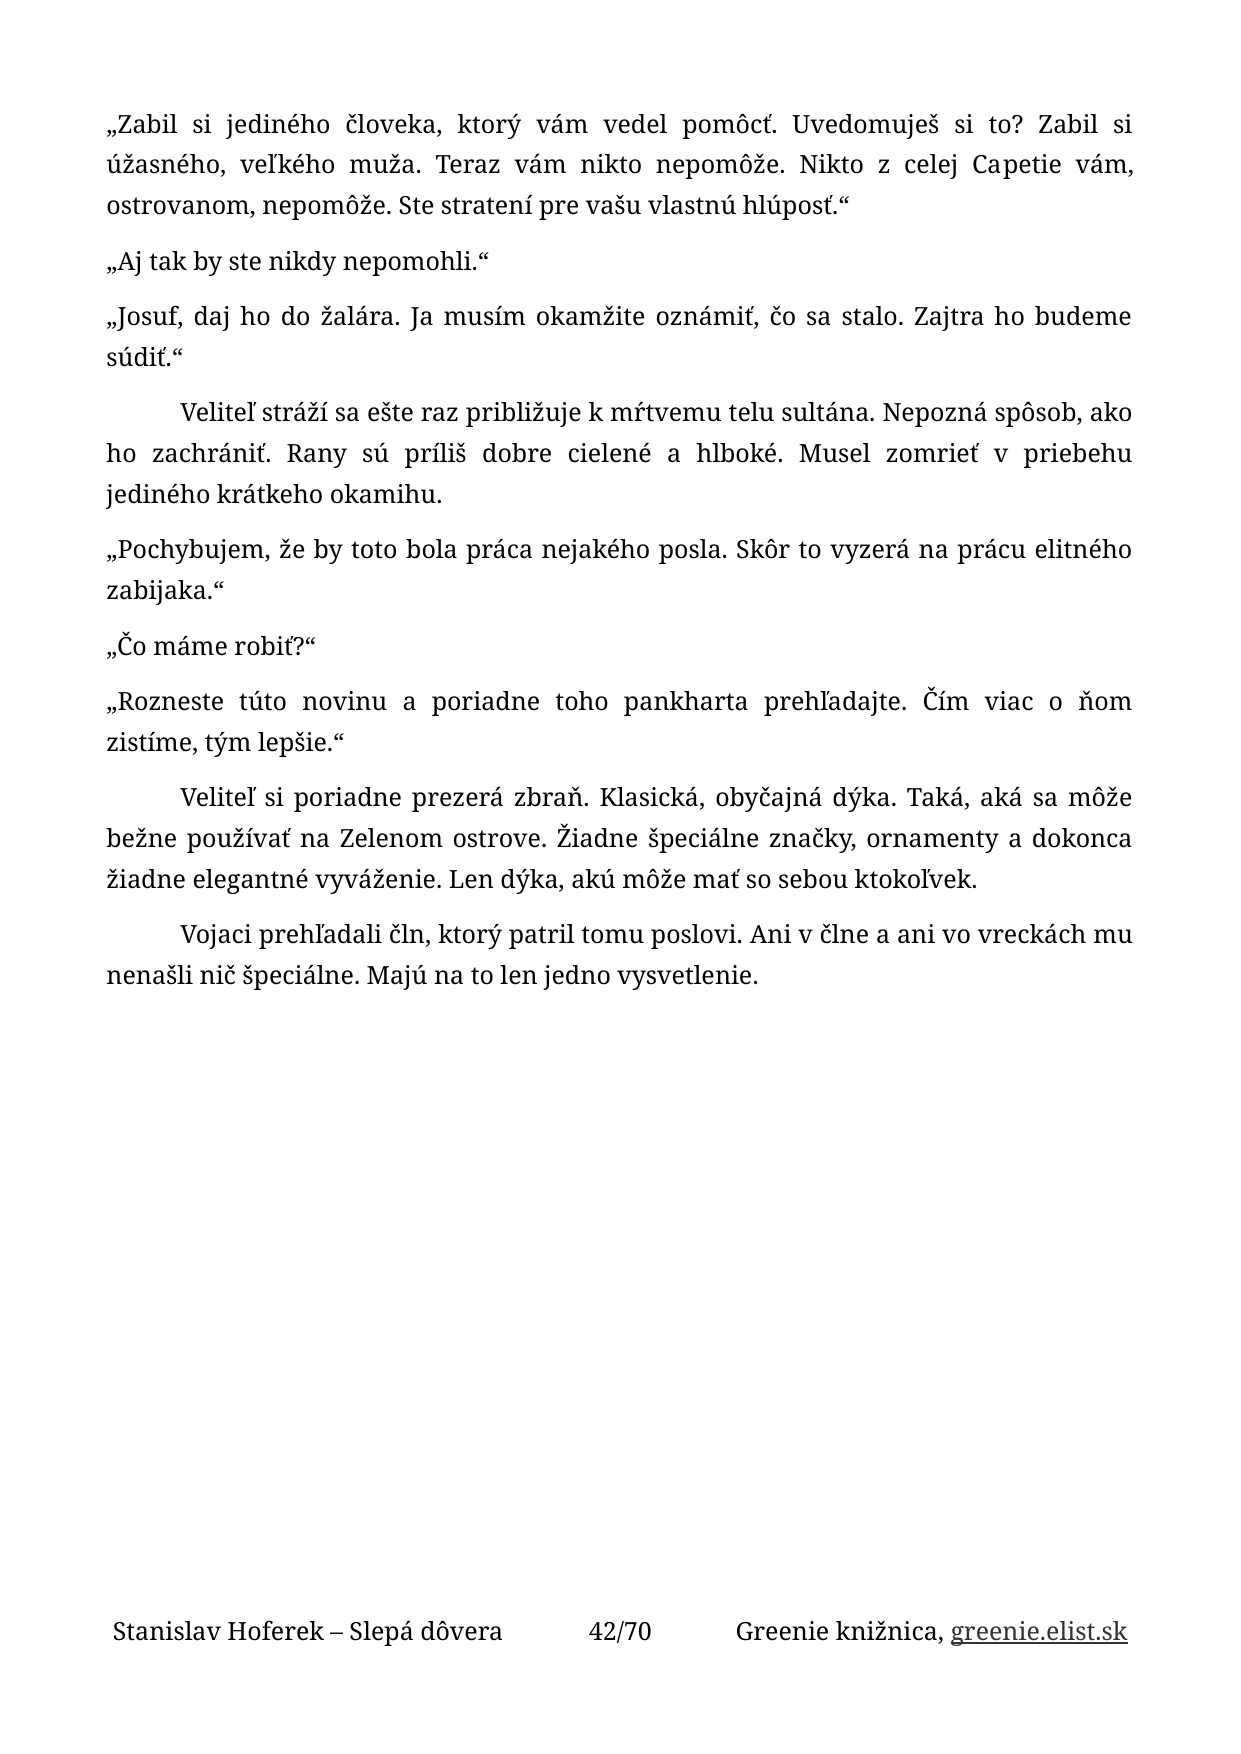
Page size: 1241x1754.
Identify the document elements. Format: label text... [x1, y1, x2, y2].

text „Zabil si jediného človeka, ktorý vám vedel pomôcť. Uvedomuješ si to? Zabil si úžasného, veľkého muža. Teraz vám nikto nepomôže. Nikto z celej Capetie vám, ostrovanom, nepomôže. Ste stratení pre vašu vlastnú hlúposť.“ [106, 106, 1134, 222]
text „Aj tak by ste nikdy nepomohli.“ [106, 243, 1134, 277]
text Veliteľ si poriadne prezerá zbraň. Klasická, obyčajná dýka. Taká, aká sa môže bežne používať na Zelenom ostrove. Žiadne špeciálne značky, ornamenty a dokonca žiadne elegantné vyváženie. Len dýka, akú môže mať so sebou ktokoľvek. [106, 780, 1134, 896]
text Veliteľ stráží sa ešte raz približuje k mŕtvemu telu sultána. Nepozná spôsob, ako ho zachrániť. Rany sú príliš dobre cielené a hlboké. Musel zomrieť v priebehu jediného krátkeho okamihu. [106, 395, 1134, 511]
text „Pochybujem, že by toto bola práca nejakého posla. Skôr to vyzerá na prácu elitného zabijaka.“ [106, 532, 1134, 607]
text „Čo máme robiť?“ [106, 628, 1134, 662]
text „Rozneste túto novinu a poriadne toho pankharta prehľadajte. Čím viac o ňom zistíme, tým lepšie.“ [106, 684, 1134, 759]
text „Josuf, daj ho do žalára. Ja musím okamžite oznámiť, čo sa stalo. Zajtra ho budeme súdiť.“ [106, 299, 1134, 374]
text Vojaci prehľadali čln, ktorý patril tomu poslovi. Ani v člne a ani vo vreckách mu nenašli nič špeciálne. Majú na to len jedno vysvetlenie. [106, 917, 1134, 992]
